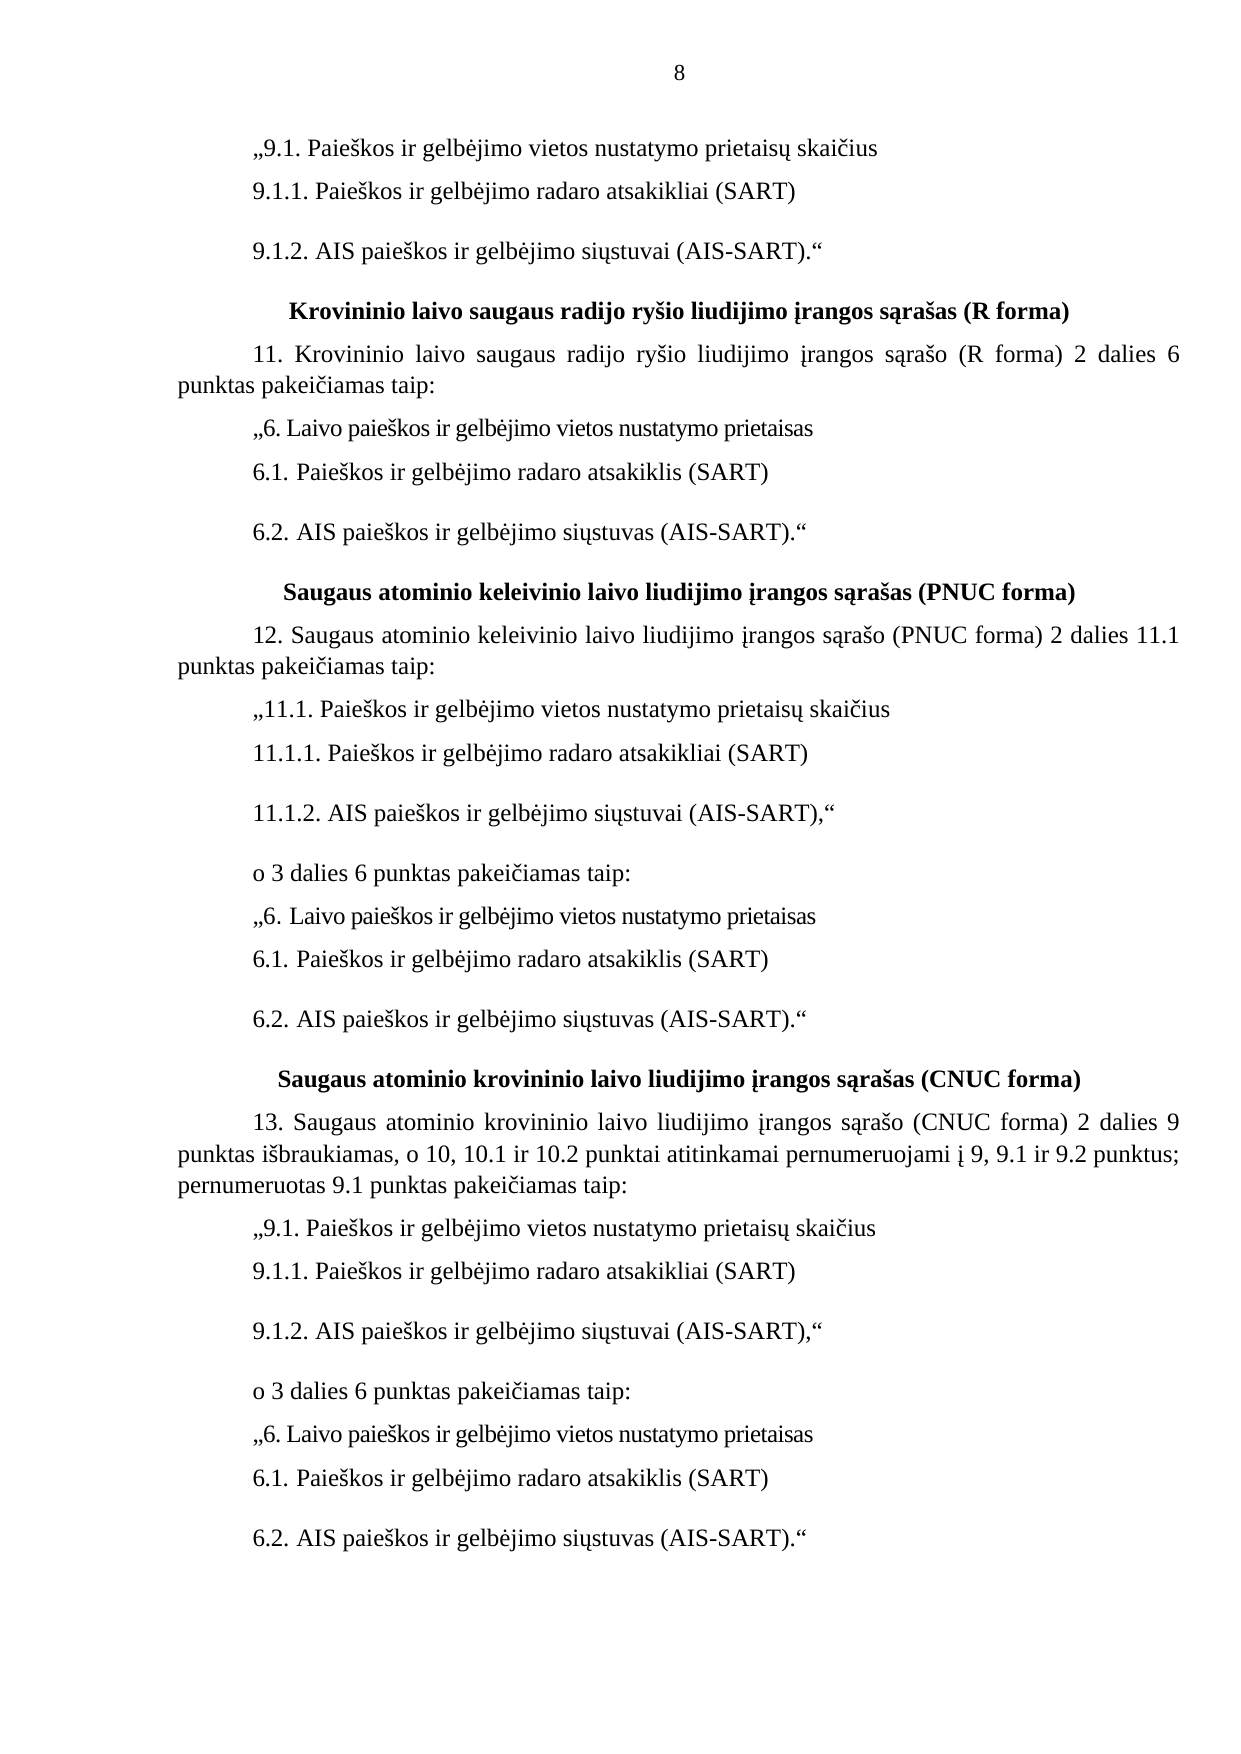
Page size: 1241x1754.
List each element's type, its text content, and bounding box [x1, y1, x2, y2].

text „6. Laivo paieškos ir gelbėjimo vietos nustatymo prietaisas [252, 1417, 1181, 1448]
text „9.1. Paieškos ir gelbėjimo vietos nustatymo prietaisų skaičius [252, 1211, 1181, 1242]
text „6. Laivo paieškos ir gelbėjimo vietos nustatymo prietaisas [252, 898, 1181, 930]
text „9.1. Paieškos ir gelbėjimo vietos nustatymo prietaisų skaičius [252, 130, 1181, 161]
text 13. Saugaus atominio krovininio laivo liudijimo įrangos sąrašo (CNUC forma) 2 dalies 9 punktas išbraukiamas, o 10, 10.1 ir 10.2 punktai atitinkamai pernumeruojami į 9, 9.1 ir 9.2 punktus; pernumeruotas 9.1 punktas pakeičiamas taip: [177, 1105, 1181, 1199]
text 6.1. Paieškos ir gelbėjimo radaro atsakiklis (SART) [252, 1460, 1181, 1492]
text 6.2. AIS paieškos ir gelbėjimo siųstuvas (AIS-SART).“ [252, 1002, 1181, 1033]
text 6.2. AIS paieškos ir gelbėjimo siųstuvas (AIS-SART).“ [252, 1520, 1181, 1552]
text 11.1.2. AIS paieškos ir gelbėjimo siųstuvai (AIS-SART),“ [252, 795, 1181, 826]
text o 3 dalies 6 punktas pakeičiamas taip: [177, 1374, 1181, 1405]
text 6.2. AIS paieškos ir gelbėjimo siųstuvas (AIS-SART).“ [252, 514, 1181, 546]
text 9.1.2. AIS paieškos ir gelbėjimo siųstuvai (AIS-SART),“ [252, 1314, 1181, 1345]
text „6. Laivo paieškos ir gelbėjimo vietos nustatymo prietaisas [252, 411, 1181, 442]
text Saugaus atominio krovininio laivo liudijimo įrangos sąrašas (CNUC forma) [177, 1062, 1181, 1093]
text 9.1.1. Paieškos ir gelbėjimo radaro atsakikliai (SART) [252, 1254, 1181, 1285]
text 9.1.1. Paieškos ir gelbėjimo radaro atsakikliai (SART) [252, 173, 1181, 204]
text 6.1. Paieškos ir gelbėjimo radaro atsakiklis (SART) [252, 942, 1181, 973]
text Saugaus atominio keleivinio laivo liudijimo įrangos sąrašas (PNUC forma) [177, 574, 1181, 606]
text o 3 dalies 6 punktas pakeičiamas taip: [177, 855, 1181, 886]
text 6.1. Paieškos ir gelbėjimo radaro atsakiklis (SART) [252, 454, 1181, 486]
text 12. Saugaus atominio keleivinio laivo liudijimo įrangos sąrašo (PNUC forma) 2 dalies 11.1 punktas pakeičiamas taip: [177, 617, 1181, 680]
text 11.1.1. Paieškos ir gelbėjimo radaro atsakikliai (SART) [252, 735, 1181, 766]
text 9.1.2. AIS paieškos ir gelbėjimo siųstuvai (AIS-SART).“ [252, 233, 1181, 264]
text Krovininio laivo saugaus radijo ryšio liudijimo įrangos sąrašas (R forma) [177, 293, 1181, 324]
text 11. Krovininio laivo saugaus radijo ryšio liudijimo įrangos sąrašo (R forma) 2 dalies 6 punktas pakeičiamas taip: [177, 337, 1181, 399]
text „11.1. Paieškos ir gelbėjimo vietos nustatymo prietaisų skaičius [252, 692, 1181, 723]
